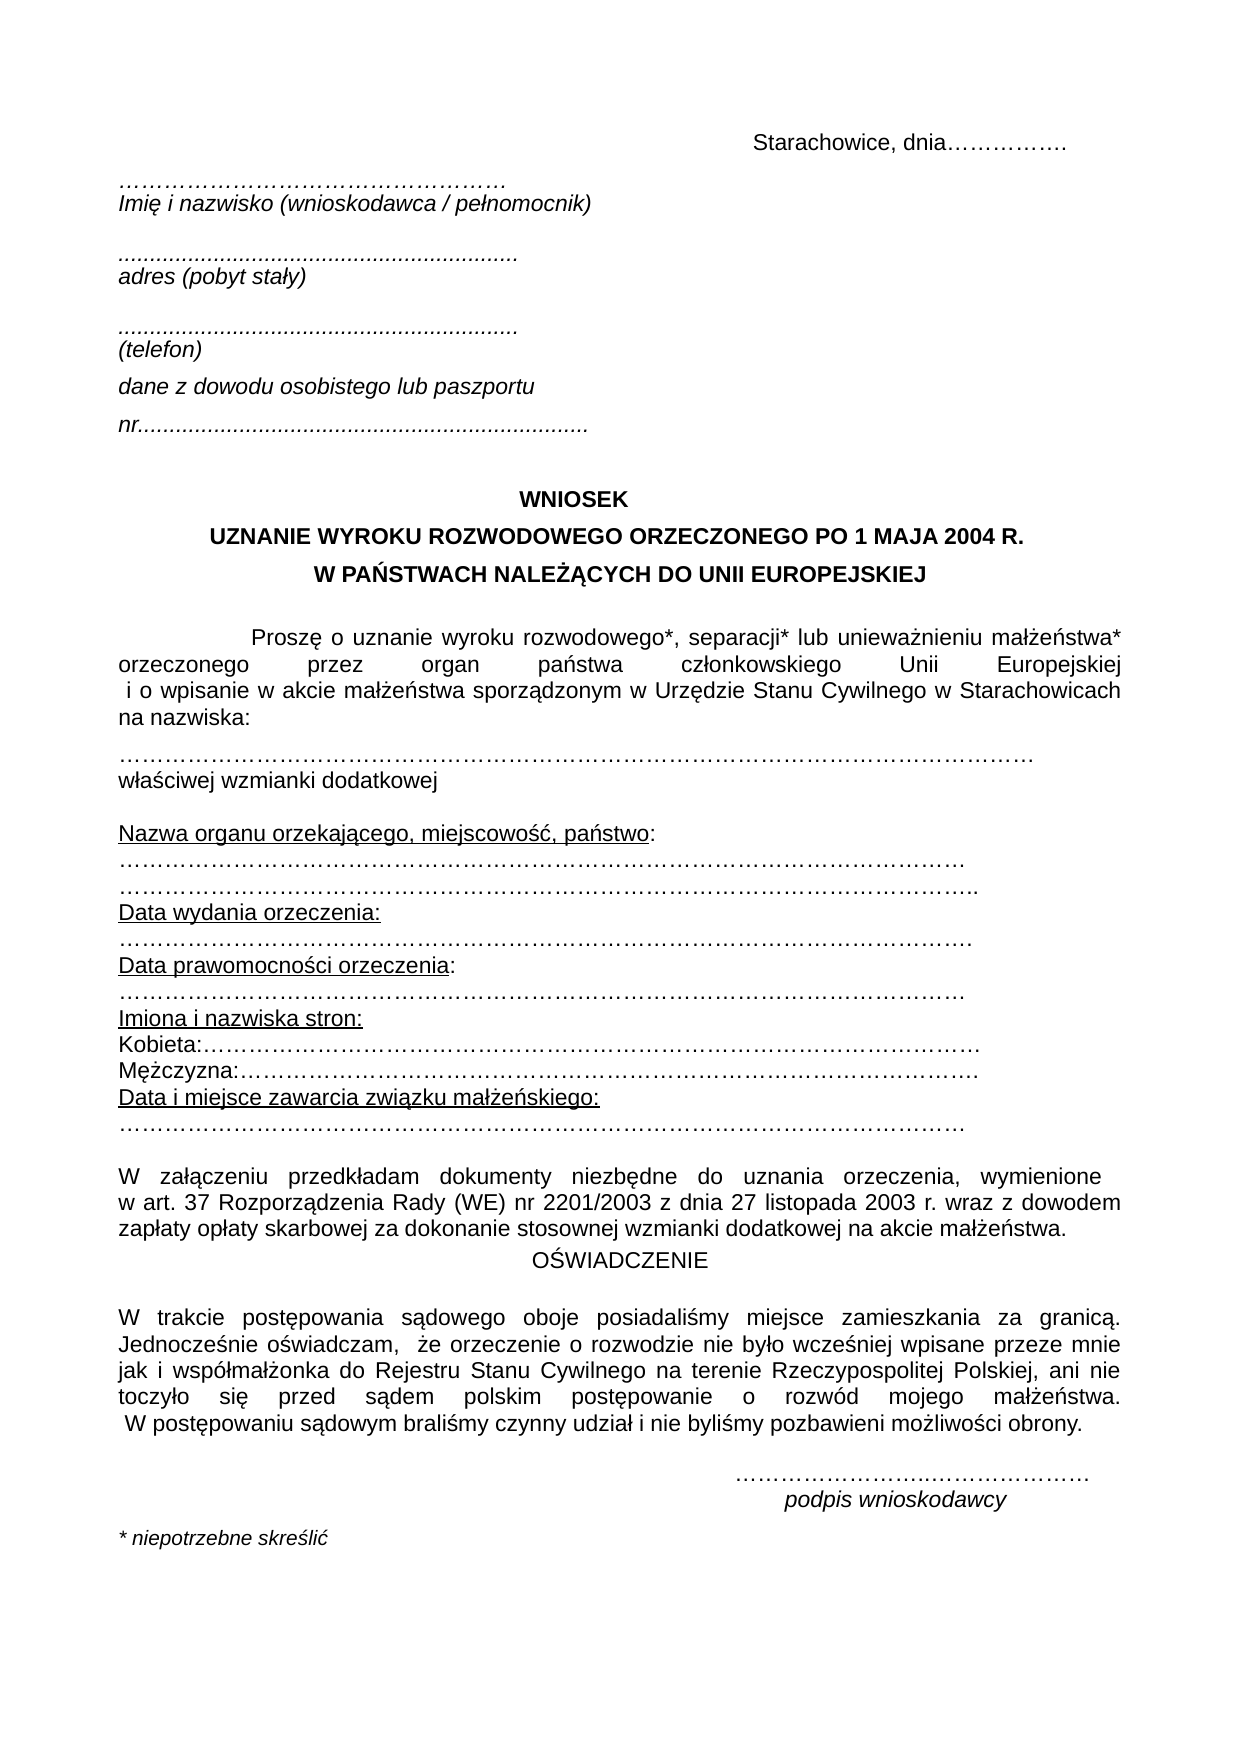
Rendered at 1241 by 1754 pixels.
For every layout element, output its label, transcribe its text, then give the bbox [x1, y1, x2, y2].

text WNIOSEK [118, 474, 1122, 512]
text Kobieta:………………………………………………………………………………………… [118, 1031, 1122, 1057]
text …………………………………………………………………………………………………. [118, 925, 1122, 952]
text ………………………………………………………………………………………………….. [118, 873, 1122, 899]
text ………………………………………………………………………………………………………… [118, 730, 1122, 767]
text Imię i nazwisko (wnioskodawca / pełnomocnik) [118, 193, 1122, 216]
text Imiona i nazwiska stron: [118, 1004, 1122, 1031]
text adres (pobyt stały) [118, 266, 1122, 289]
text …………………………………………… [118, 156, 1122, 193]
text ………………………………………………………………………………………………… [118, 1110, 1122, 1136]
text ……………………..………………… [118, 1448, 1122, 1486]
text Data prawomocności orzeczenia: [118, 952, 1122, 978]
text ............................................................... [118, 228, 1122, 266]
text * niepotrzebne skreślić [118, 1512, 1122, 1550]
text W trakcie postępowania sądowego oboje posiadaliśmy miejsce zamieszkania za granicą. Jednocześnie oświadczam, że orzeczenie o rozwodzie nie było wcześniej wpisane przeze mnie jak i współmałżonka do Rejestru Stanu Cywilnego na terenie Rzeczypospolitej Polskiej, ani nie toczyło się przed sądem polskim postępowanie o rozwód mojego małżeństwa. W postępowaniu sądowym braliśmy czynny udział i nie byliśmy pozbawieni możliwości obrony. [118, 1304, 1122, 1436]
text Nazwa organu orzekającego, miejscowość, państwo: [118, 820, 1122, 846]
text podpis wnioskodawcy [118, 1486, 1122, 1512]
text Data wydania orzeczenia: [118, 899, 1122, 925]
text Proszę o uznanie wyroku rozwodowego*, separacji* lub unieważnieniu małżeństwa* orzeczonego przez organ państwa członkowskiego Unii Europejskiej i o wpisanie w akcie małżeństwa sporządzonym w Urzędzie Stanu Cywilnego w Starachowicach na nazwiska: [118, 624, 1122, 730]
text Mężczyzna:……………………………………………………………………………………. [118, 1057, 1122, 1083]
text ………………………………………………………………………………………………… [118, 846, 1122, 873]
text (telefon) [118, 339, 1122, 362]
text OŚWIADCZENIE [118, 1242, 1122, 1273]
text nr....................................................................... [118, 399, 1122, 437]
text ............................................................... [118, 301, 1122, 339]
text ………………………………………………………………………………………………… [118, 978, 1122, 1004]
text dane z dowodu osobistego lub paszportu [118, 362, 1122, 399]
text Data i miejsce zawarcia związku małżeńskiego: [118, 1083, 1122, 1110]
text właściwej wzmianki dodatkowej [118, 767, 1122, 794]
text UZNANIE WYROKU ROZWODOWEGO ORZECZONEGO PO 1 MAJA 2004 R. W PAŃSTWACH NALEŻĄCYCH DO UNII EUROPEJSKIEJ [118, 512, 1122, 587]
text W załączeniu przedkładam dokumenty niezbędne do uznania orzeczenia, wymienione w art. 37 Rozporządzenia Rady (WE) nr 2201/2003 z dnia 27 listopada 2003 r. wraz z dowodem zapłaty opłaty skarbowej za dokonanie stosownej wzmianki dodatkowej na akcie małżeństwa. [118, 1163, 1122, 1242]
text Starachowice, dnia……………. [708, 118, 1122, 156]
